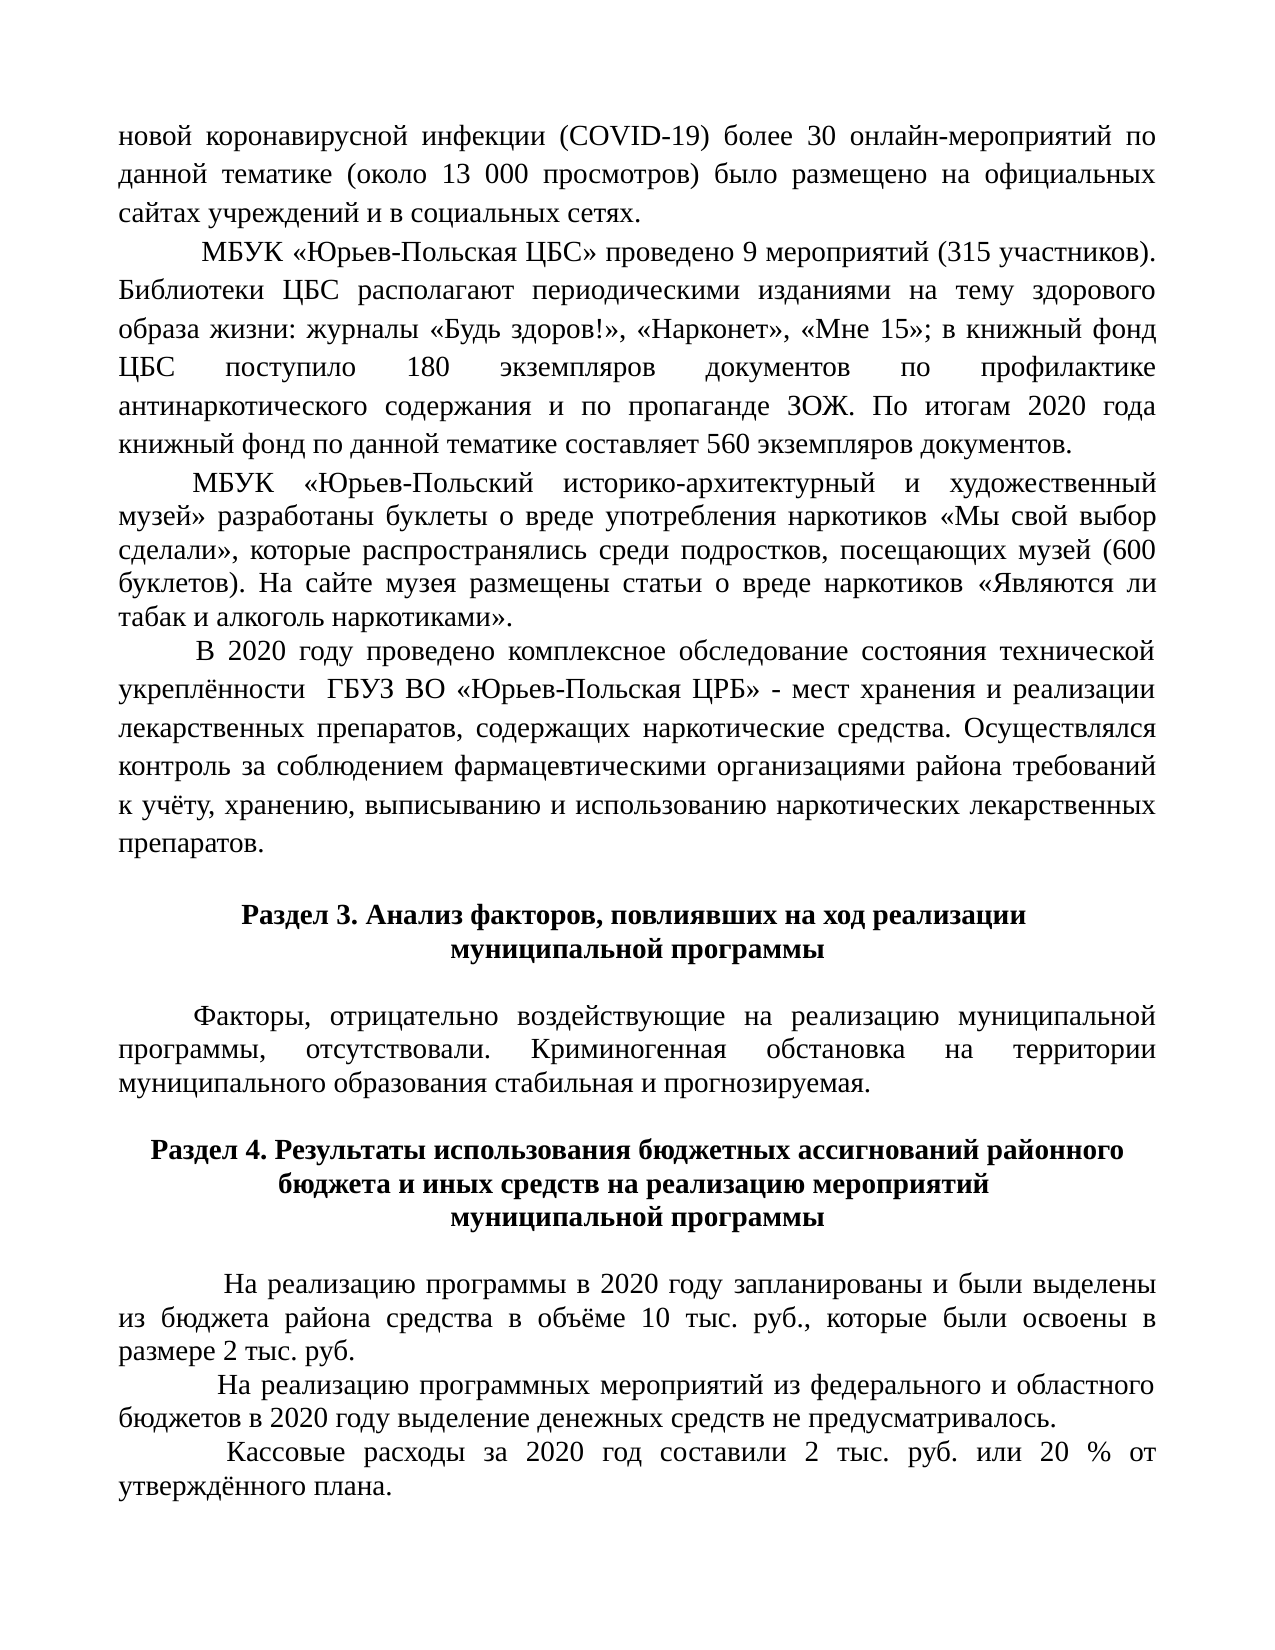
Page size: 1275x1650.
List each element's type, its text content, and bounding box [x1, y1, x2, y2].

text муниципальной программы [118, 1199, 1157, 1233]
text В 2020 году проведено комплексное обследование состояния технической укреплённости ГБУЗ ВО «Юрьев-Польская ЦРБ» - мест хранения и реализации лекарственных препаратов, содержащих наркотические средства. Осуществлялся контроль за соблюдением фармацевтическими организациями района требований к учёту, хранению, выписыванию и использованию наркотических лекарственных препаратов. [118, 633, 1157, 859]
text МБУК «Юрьев-Польский историко-архитектурный и художественный музей» разработаны буклеты о вреде употребления наркотиков «Мы свой выбор сделали», которые распространялись среди подростков, посещающих музей (600 буклетов). На сайте музея размещены статьи о вреде наркотиков «Являются ли табак и алкоголь наркотиками». [118, 465, 1157, 633]
text На реализацию программы в 2020 году запланированы и были выделены из бюджета района средства в объёме 10 тыс. руб., которые были освоены в размере 2 тыс. руб. [118, 1266, 1157, 1367]
text муниципальной программы [118, 931, 1157, 964]
text Факторы, отрицательно воздействующие на реализацию муниципальной программы, отсутствовали. Криминогенная обстановка на территории муниципального образования стабильная и прогнозируемая. [118, 998, 1157, 1099]
text новой коронавирусной инфекции (COVID-19) более 30 онлайн-мероприятий по данной тематике (около 13 000 просмотров) было размещено на официальных сайтах учреждений и в социальных сетях. [118, 118, 1157, 229]
text Кассовые расходы за 2020 год составили 2 тыс. руб. или 20 % от утверждённого плана. [118, 1434, 1157, 1501]
text МБУК «Юрьев-Польская ЦБС» проведено 9 мероприятий (315 участников). Библиотеки ЦБС располагают периодическими изданиями на тему здорового образа жизни: журналы «Будь здоров!», «Нарконет», «Мне 15»; в книжный фонд ЦБС поступило 180 экземпляров документов по профилактике антинаркотического содержания и по пропаганде ЗОЖ. По итогам 2020 года книжный фонд по данной тематике составляет 560 экземпляров документов. [118, 234, 1157, 460]
text На реализацию программных мероприятий из федерального и областного бюджетов в 2020 году выделение денежных средств не предусматривалось. [118, 1367, 1157, 1434]
text Раздел 3. Анализ факторов, повлиявших на ход реализации [118, 897, 1157, 931]
text Раздел 4. Результаты использования бюджетных ассигнований районного бюджета и иных средств на реализацию мероприятий [118, 1132, 1157, 1199]
